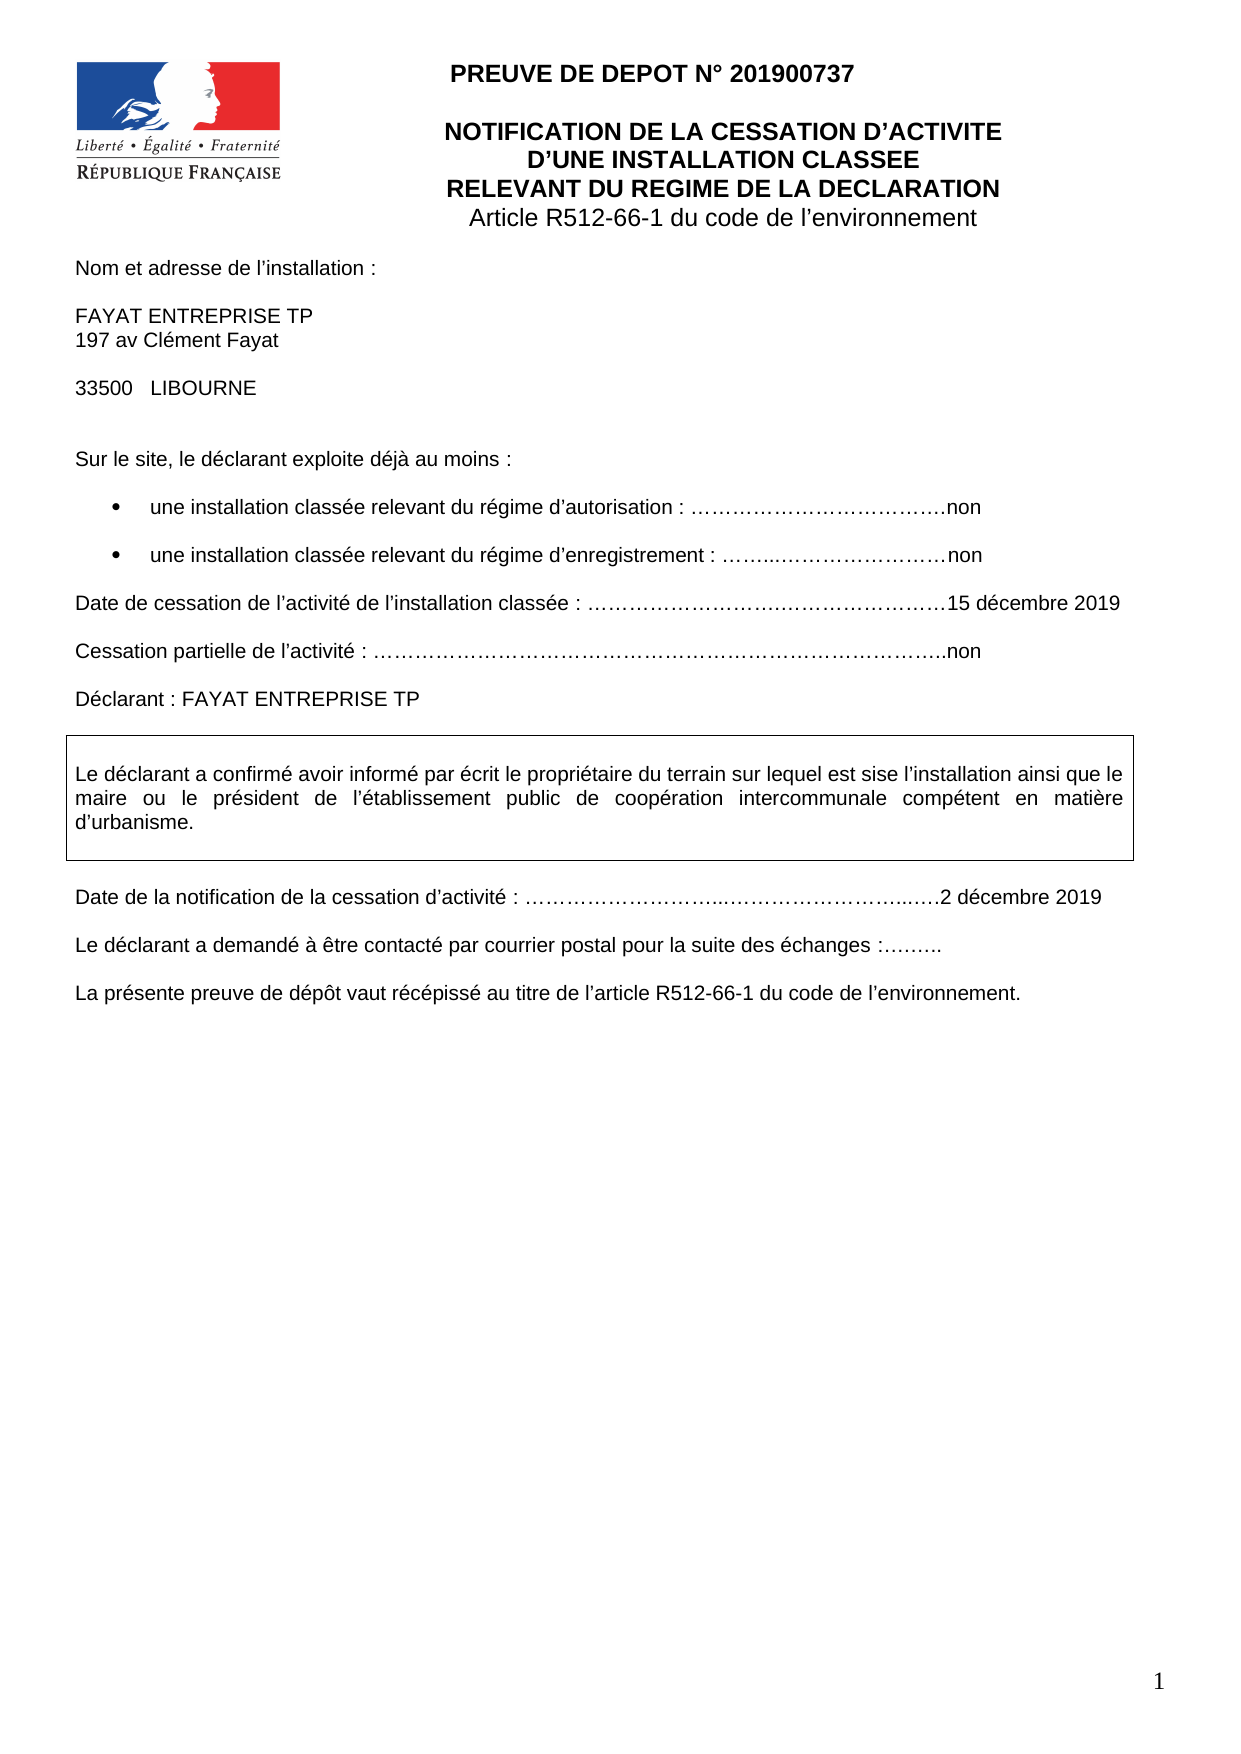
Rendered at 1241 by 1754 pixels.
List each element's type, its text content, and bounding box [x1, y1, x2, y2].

text Date de cessation de l’activité de l’installation classée : ……………………….……………………15 décembre 2019 [75, 591, 1165, 615]
text NOTIFICATION DE LA CESSATION D’ACTIVITE [282, 117, 1165, 145]
text La présente preuve de dépôt vaut récépissé au titre de l’article R512-66-1 du code de l’environnement. [75, 981, 1165, 1005]
text Date de la notification de la cessation d’activité : ………………………...……………………...….2 décembre 2019 [75, 885, 1125, 909]
list une installation classée relevant du régime d’enregistrement : ……...……………………non [112, 543, 1165, 567]
text Déclarant : FAYAT ENTREPRISE TP [75, 687, 1165, 711]
list une installation classée relevant du régime d’autorisation : ……………………………….non [112, 495, 1165, 519]
text 197 av Clément Fayat [75, 327, 1165, 351]
text Sur le site, le déclarant exploite déjà au moins : [75, 447, 1165, 471]
text FAYAT ENTREPRISE TP [75, 303, 1165, 327]
text Nom et adresse de l’installation : [75, 256, 1165, 279]
picture [75, 59, 282, 182]
text Le déclarant a confirmé avoir informé par écrit le propriétaire du terrain sur lequel est sise l’installation ainsi que le maire ou le président de l’établissement public de coopération intercommunale compétent en matière d’urbanisme. [67, 759, 1133, 834]
text D’UNE INSTALLATION CLASSEE [282, 145, 1165, 174]
text Article R512-66-1 du code de l’environnement [281, 203, 1165, 232]
text 33500 LIBOURNE [75, 375, 1165, 399]
text Le déclarant a demandé à être contacté par courrier postal pour la suite des échanges :….….. [75, 933, 1165, 957]
text RELEVANT DU REGIME DE LA DECLARATION [281, 174, 1165, 203]
text Cessation partielle de l’activité : ………………………………………………………………………..non [75, 639, 1165, 663]
text PREUVE DE DEPOT N° 201900737 [450, 59, 1165, 88]
